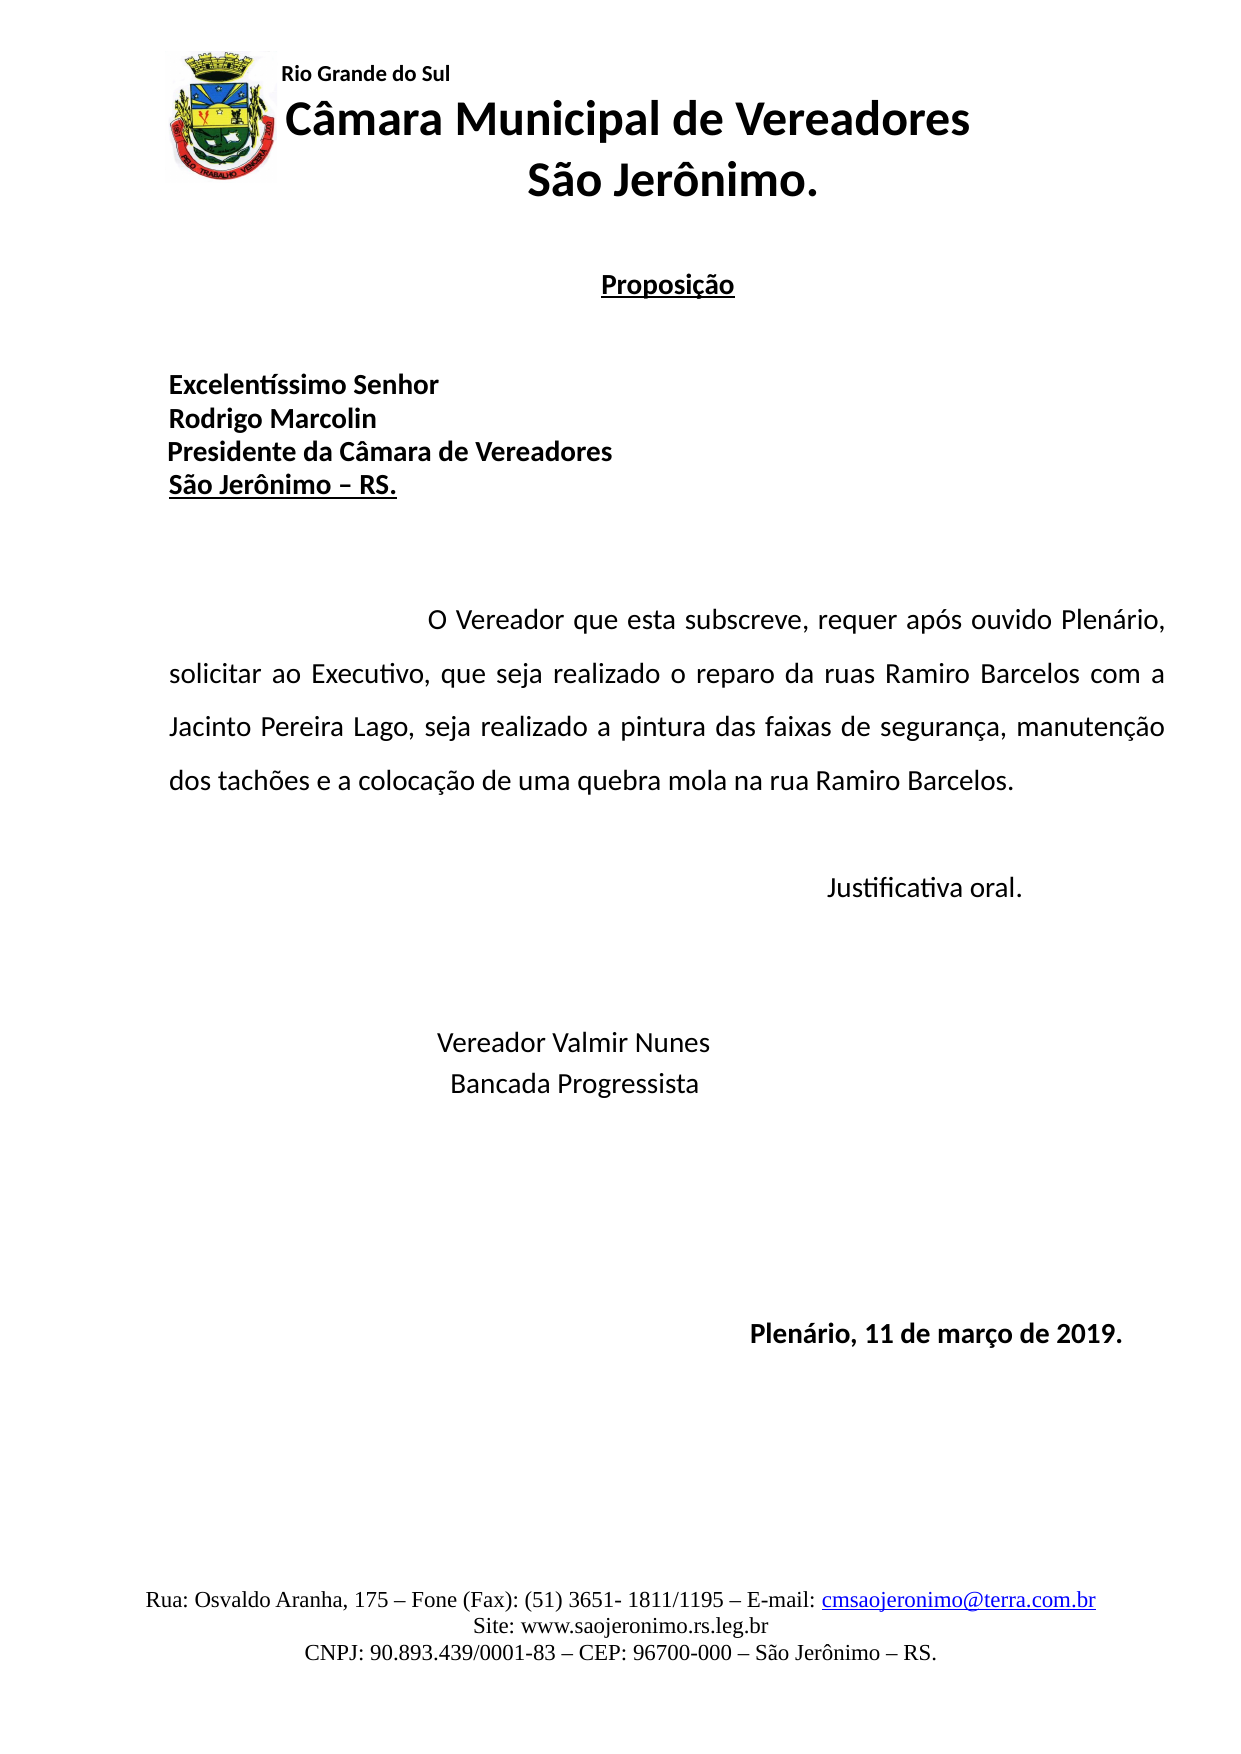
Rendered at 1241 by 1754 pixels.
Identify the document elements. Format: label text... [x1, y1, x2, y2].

subtitle Proposição [225, 266, 1110, 301]
text Rodrigo Marcolin [169, 401, 1110, 435]
text Justificativa oral. [178, 869, 1123, 904]
text Presidente da Câmara de Vereadores [75, 435, 1110, 468]
text Excelentíssimo Senhor [169, 368, 1110, 401]
text O Vereador que esta subscreve, requer após ouvido Plenário, solicitar ao Executivo, que seja realizado o reparo da ruas Ramiro Barcelos com a Jacinto Pereira Lago, seja realizado a pintura das faixas de segurança, manutenção dos tachões e a colocação de uma quebra mola na rua Ramiro Barcelos. [169, 601, 1166, 797]
text Bancada Progressista [75, 1065, 1144, 1101]
text São Jerônimo – RS. [169, 468, 1110, 501]
text Plenário, 11 de março de 2019. [75, 1315, 1123, 1351]
text Vereador Valmir Nunes [75, 1024, 1123, 1060]
